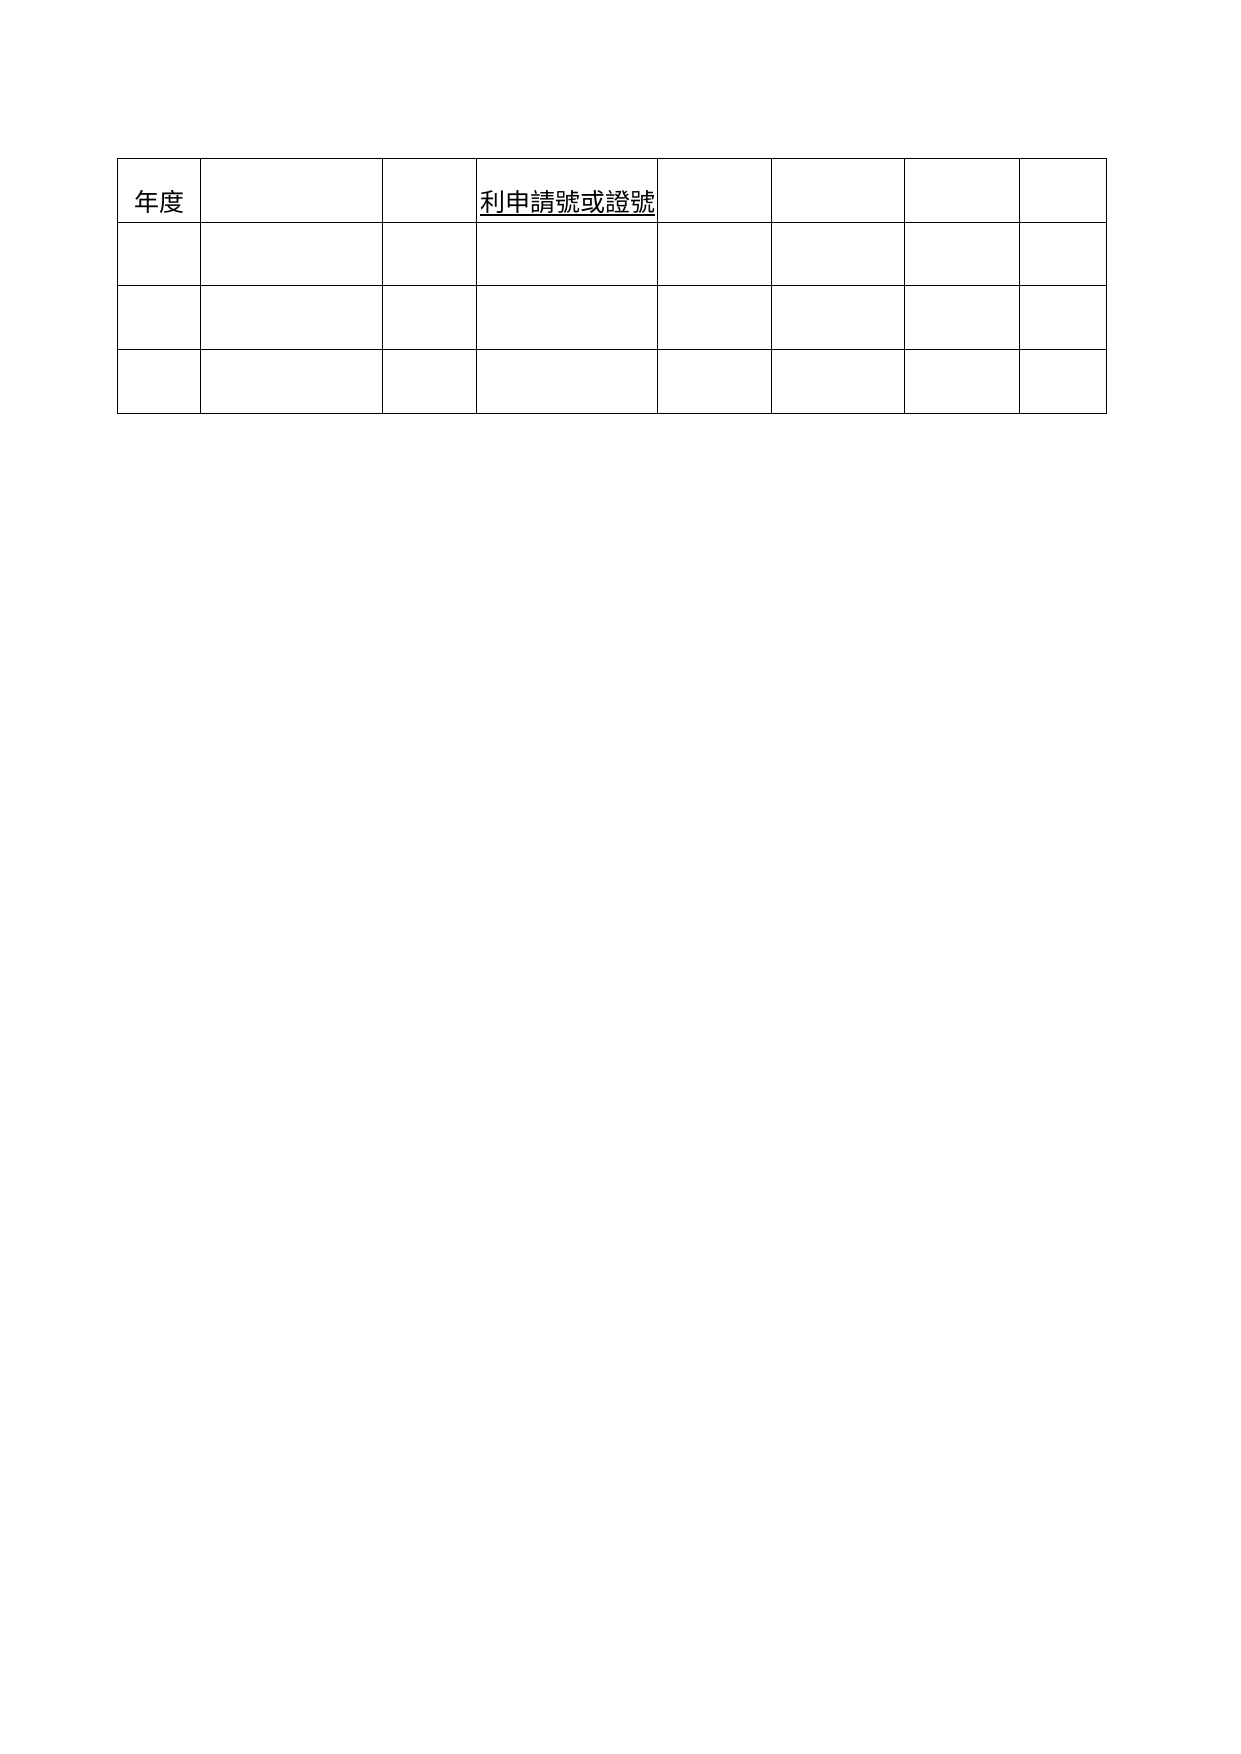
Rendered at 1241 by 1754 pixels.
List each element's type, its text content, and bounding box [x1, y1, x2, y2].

table_header [658, 159, 771, 222]
table_cell [477, 350, 657, 412]
table_cell [383, 223, 476, 285]
table_cell [1020, 286, 1106, 349]
table_cell [905, 286, 1019, 349]
table_cell [201, 223, 382, 285]
table_cell [905, 350, 1019, 412]
table_cell [658, 286, 771, 349]
table_cell [118, 223, 200, 285]
table_cell [201, 350, 382, 412]
table_header [905, 159, 1019, 222]
table_header [772, 159, 904, 222]
table_cell [118, 286, 200, 349]
table_header [201, 159, 382, 222]
table_cell [477, 286, 657, 349]
table_cell [658, 350, 771, 412]
table_cell [905, 223, 1019, 285]
table_header 年度 [118, 159, 200, 222]
table_cell [1020, 350, 1106, 412]
table_cell [383, 286, 476, 349]
table_cell [772, 350, 904, 412]
table_header 利申請號或證號 [477, 159, 657, 222]
table_cell [772, 286, 904, 349]
table_cell [118, 350, 200, 412]
table_cell [658, 223, 771, 285]
table_cell [383, 350, 476, 412]
table_cell [1020, 223, 1106, 285]
table_cell [477, 223, 657, 285]
table_cell [201, 286, 382, 349]
table_header [383, 159, 476, 222]
table_header [1020, 159, 1106, 222]
table_cell [772, 223, 904, 285]
